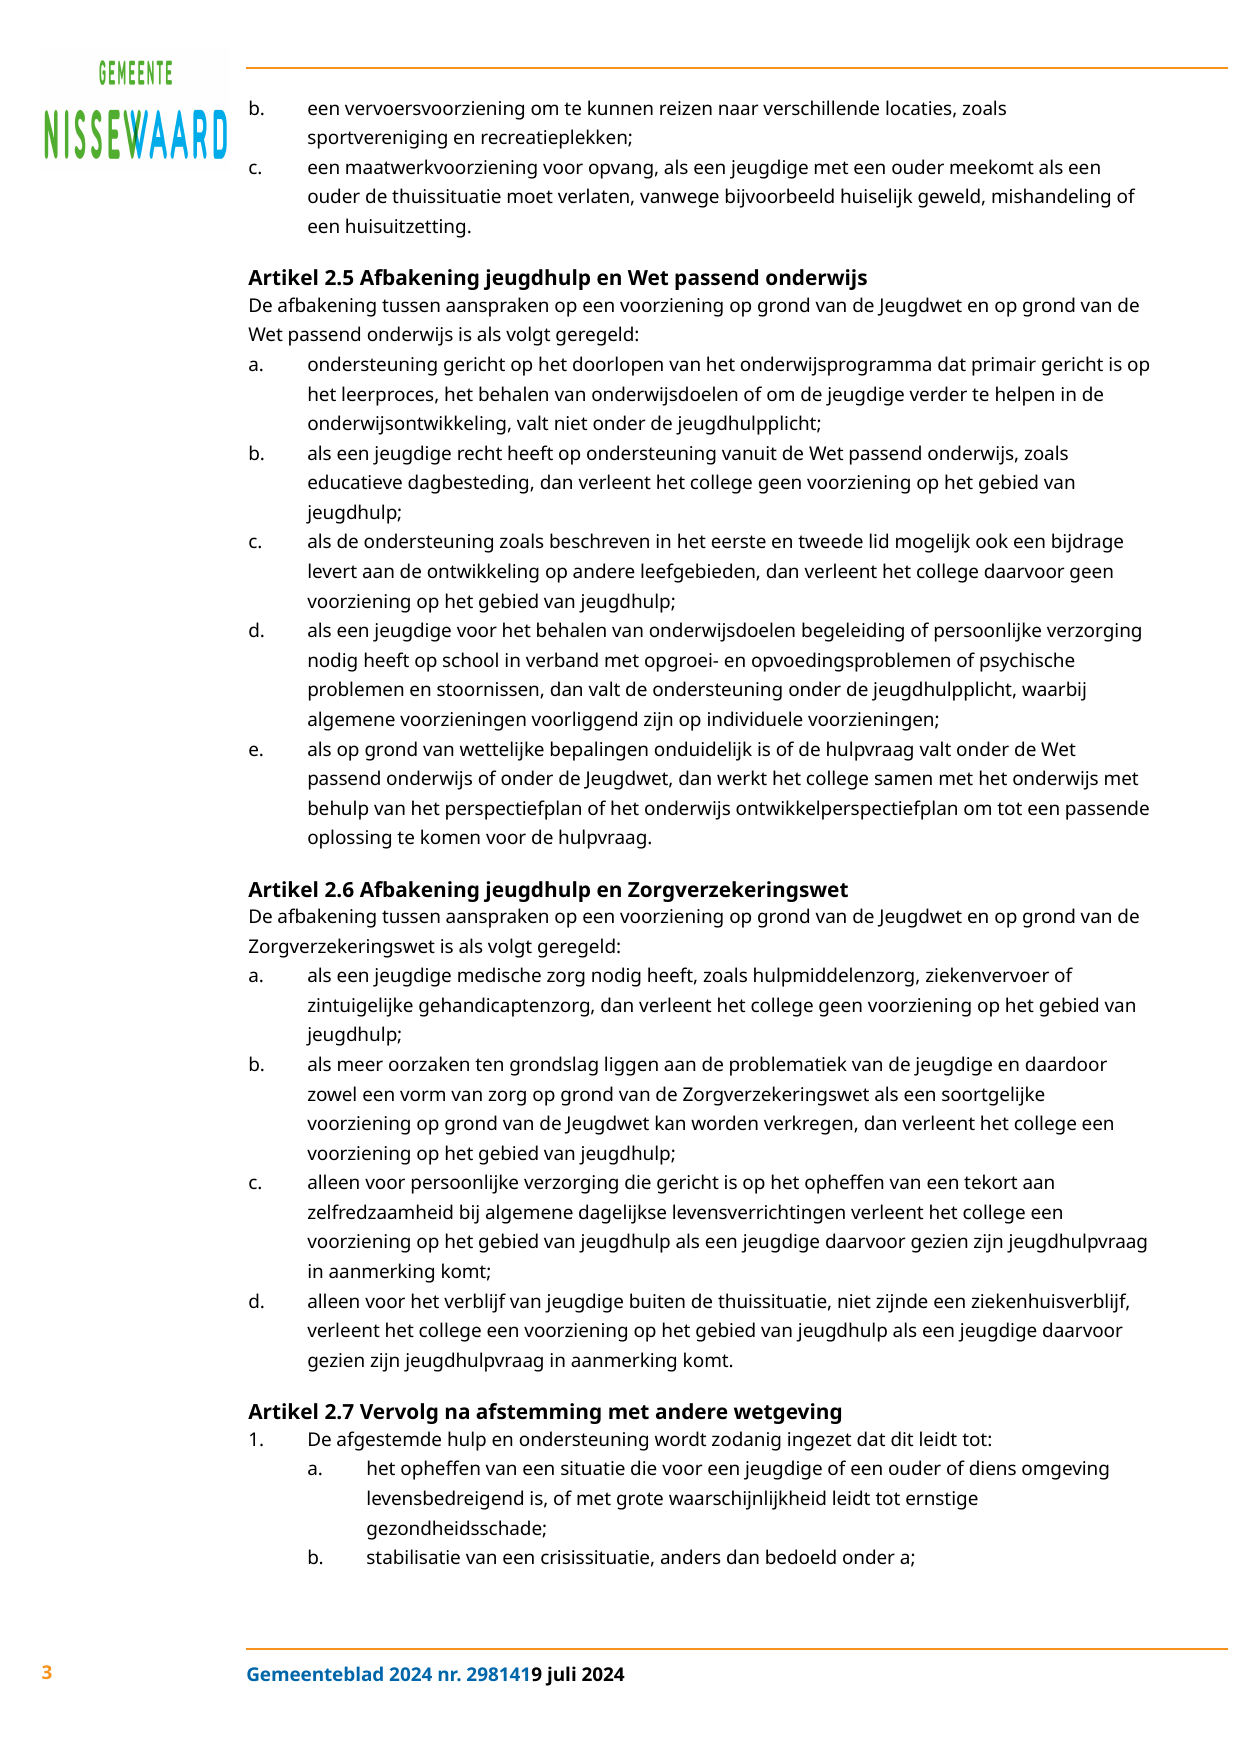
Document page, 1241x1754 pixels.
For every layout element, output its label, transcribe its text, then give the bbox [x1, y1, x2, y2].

list een maatwerkvoorziening voor opvang, als een jeugdige met een ouder meekomt als een ouder de thuissituatie moet verlaten, vanwege bijvoorbeeld huiselijk geweld, mishandeling of een huisuitzetting. [248, 154, 1152, 239]
text De afbakening tussen aanspraken op een voorziening op grond van de Jeugdwet en op grond van de Zorgverzekeringswet is als volgt geregeld: [248, 903, 1152, 959]
list De afgestemde hulp en ondersteuning wordt zodanig ingezet dat dit leidt tot: [248, 1426, 1152, 1452]
list als de ondersteuning zoals beschreven in het eerste en tweede lid mogelijk ook een bijdrage levert aan de ontwikkeling op andere leefgebieden, dan verleent het college daarvoor geen voorziening op het gebied van jeugdhulp; [248, 529, 1152, 613]
list het opheffen van een situatie die voor een jeugdige of een ouder of diens omgeving levensbedreigend is, of met grote waarschijnlijkheid leidt tot ernstige gezondheidsschade; [307, 1456, 1152, 1540]
list een vervoersvoorziening om te kunnen reizen naar verschillende locaties, zoals sportvereniging en recreatieplekken; [248, 95, 1152, 150]
list als meer oorzaken ten grondslag liggen aan de problematiek van de jeugdige en daardoor zowel een vorm van zorg op grond van de Zorgverzekeringswet als een soortgelijke voorziening op grond van de Jeugdwet kan worden verkregen, dan verleent het college een voorziening op het gebied van jeugdhulp; [248, 1051, 1152, 1166]
text Artikel 2.7 Vervolg na afstemming met andere wetgeving [248, 1397, 1152, 1426]
list alleen voor persoonlijke verzorging die gericht is op het opheffen van een tekort aan zelfredzaamheid bij algemene dagelijkse levensverrichtingen verleent het college een voorziening op het gebied van jeugdhulp als een jeugdige daarvoor gezien zijn jeugdhulpvraag in aanmerking komt; [248, 1169, 1152, 1284]
list als een jeugdige recht heeft op ondersteuning vanuit de Wet passend onderwijs, zoals educatieve dagbesteding, dan verleent het college geen voorziening op het gebied van jeugdhulp; [248, 440, 1152, 525]
picture [41, 47, 231, 172]
list alleen voor het verblijf van jeugdige buiten de thuissituatie, niet zijnde een ziekenhuisverblijf, verleent het college een voorziening op het gebied van jeugdhulp als een jeugdige daarvoor gezien zijn jeugdhulpvraag in aanmerking komt. [248, 1288, 1152, 1373]
text Artikel 2.5 Afbakening jeugdhulp en Wet passend onderwijs [248, 263, 1152, 292]
list ondersteuning gericht op het doorlopen van het onderwijsprogramma dat primair gericht is op het leerproces, het behalen van onderwijsdoelen of om de jeugdige verder te helpen in de onderwijsontwikkeling, valt niet onder de jeugdhulpplicht; [248, 351, 1152, 436]
list als een jeugdige voor het behalen van onderwijsdoelen begeleiding of persoonlijke verzorging nodig heeft op school in verband met opgroei- en opvoedingsproblemen of psychische problemen en stoornissen, dan valt de ondersteuning onder de jeugdhulpplicht, waarbij algemene voorzieningen voorliggend zijn op individuele voorzieningen; [248, 617, 1152, 732]
list als op grond van wettelijke bepalingen onduidelijk is of de hulpvraag valt onder de Wet passend onderwijs of onder de Jeugdwet, dan werkt het college samen met het onderwijs met behulp van het perspectiefplan of het onderwijs ontwikkelperspectiefplan om tot een passende oplossing te komen voor de hulpvraag. [248, 736, 1152, 850]
list als een jeugdige medische zorg nodig heeft, zoals hulpmiddelenzorg, ziekenvervoer of zintuigelijke gehandicaptenzorg, dan verleent het college geen voorziening op het gebied van jeugdhulp; [248, 962, 1152, 1047]
list stabilisatie van een crisissituatie, anders dan bedoeld onder a; [307, 1544, 1152, 1570]
text De afbakening tussen aanspraken op een voorziening op grond van de Jeugdwet en op grond van de Wet passend onderwijs is als volgt geregeld: [248, 292, 1152, 347]
text Artikel 2.6 Afbakening jeugdhulp en Zorgverzekeringswet [248, 875, 1152, 903]
